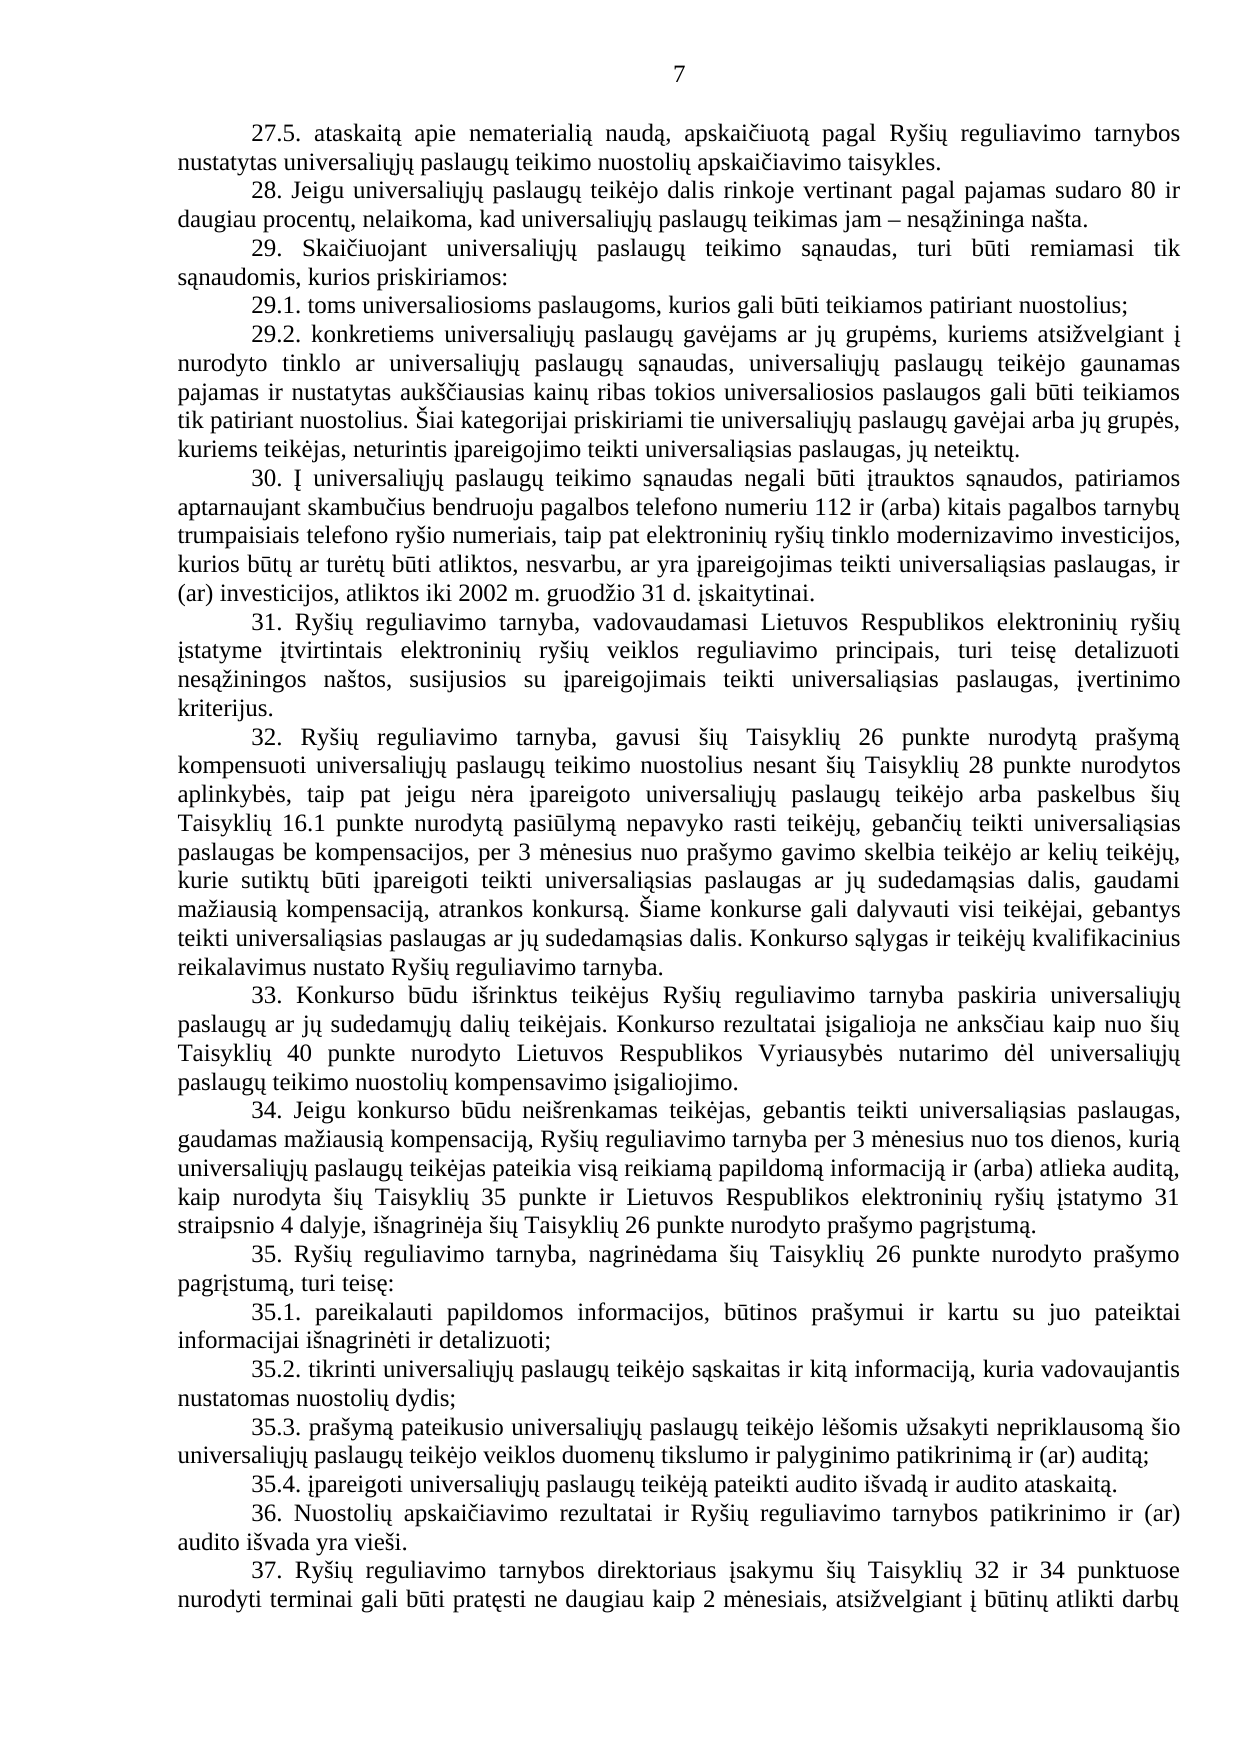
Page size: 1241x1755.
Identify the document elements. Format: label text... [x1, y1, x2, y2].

text 28. Jeigu universaliųjų paslaugų teikėjo dalis rinkoje vertinant pagal pajamas sudaro 80 ir daugiau procentų, nelaikoma, kad universaliųjų paslaugų teikimas jam – nesąžininga našta. [177, 176, 1181, 233]
text 29.2. konkretiems universaliųjų paslaugų gavėjams ar jų grupėms, kuriems atsižvelgiant į nurodyto tinklo ar universaliųjų paslaugų sąnaudas, universaliųjų paslaugų teikėjo gaunamas pajamas ir nustatytas aukščiausias kainų ribas tokios universaliosios paslaugos gali būti teikiamos tik patiriant nuostolius. Šiai kategorijai priskiriami tie universaliųjų paslaugų gavėjai arba jų grupės, kuriems teikėjas, neturintis įpareigojimo teikti universaliąsias paslaugas, jų neteiktų. [177, 319, 1181, 463]
text 30. Į universaliųjų paslaugų teikimo sąnaudas negali būti įtrauktos sąnaudos, patiriamos aptarnaujant skambučius bendruoju pagalbos telefono numeriu 112 ir (arba) kitais pagalbos tarnybų trumpaisiais telefono ryšio numeriais, taip pat elektroninių ryšių tinklo modernizavimo investicijos, kurios būtų ar turėtų būti atliktos, nesvarbu, ar yra įpareigojimas teikti universaliąsias paslaugas, ir (ar) investicijos, atliktos iki 2002 m. gruodžio 31 d. įskaitytinai. [177, 463, 1181, 607]
text 27.5. ataskaitą apie nematerialią naudą, apskaičiuotą pagal Ryšių reguliavimo tarnybos nustatytas universaliųjų paslaugų teikimo nuostolių apskaičiavimo taisykles. [177, 118, 1181, 176]
text 36. Nuostolių apskaičiavimo rezultatai ir Ryšių reguliavimo tarnybos patikrinimo ir (ar) audito išvada yra vieši. [177, 1498, 1181, 1556]
text 29.1. toms universaliosioms paslaugoms, kurios gali būti teikiamos patiriant nuostolius; [177, 291, 1181, 319]
text 34. Jeigu konkurso būdu neišrenkamas teikėjas, gebantis teikti universaliąsias paslaugas, gaudamas mažiausią kompensaciją, Ryšių reguliavimo tarnyba per 3 mėnesius nuo tos dienos, kurią universaliųjų paslaugų teikėjas pateikia visą reikiamą papildomą informaciją ir (arba) atlieka auditą, kaip nurodyta šių Taisyklių 35 punkte ir Lietuvos Respublikos elektroninių ryšių įstatymo 31 straipsnio 4 dalyje, išnagrinėja šių Taisyklių 26 punkte nurodyto prašymo pagrįstumą. [177, 1096, 1181, 1239]
text 35.3. prašymą pateikusio universaliųjų paslaugų teikėjo lėšomis užsakyti nepriklausomą šio universaliųjų paslaugų teikėjo veiklos duomenų tikslumo ir palyginimo patikrinimą ir (ar) auditą; [177, 1412, 1181, 1469]
text 31. Ryšių reguliavimo tarnyba, vadovaudamasi Lietuvos Respublikos elektroninių ryšių įstatyme įtvirtintais elektroninių ryšių veiklos reguliavimo principais, turi teisę detalizuoti nesąžiningos naštos, susijusios su įpareigojimais teikti universaliąsias paslaugas, įvertinimo kriterijus. [177, 607, 1181, 722]
text 35.2. tikrinti universaliųjų paslaugų teikėjo sąskaitas ir kitą informaciją, kuria vadovaujantis nustatomas nuostolių dydis; [177, 1354, 1181, 1412]
text 35.1. pareikalauti papildomos informacijos, būtinos prašymui ir kartu su juo pateiktai informacijai išnagrinėti ir detalizuoti; [177, 1297, 1181, 1354]
text 35. Ryšių reguliavimo tarnyba, nagrinėdama šių Taisyklių 26 punkte nurodyto prašymo pagrįstumą, turi teisę: [177, 1239, 1181, 1297]
text 37. Ryšių reguliavimo tarnybos direktoriaus įsakymu šių Taisyklių 32 ir 34 punktuose nurodyti terminai gali būti pratęsti ne daugiau kaip 2 mėnesiais, atsižvelgiant į būtinų atlikti darbų [177, 1556, 1181, 1613]
text 33. Konkurso būdu išrinktus teikėjus Ryšių reguliavimo tarnyba paskiria universaliųjų paslaugų ar jų sudedamųjų dalių teikėjais. Konkurso rezultatai įsigalioja ne anksčiau kaip nuo šių Taisyklių 40 punkte nurodyto Lietuvos Respublikos Vyriausybės nutarimo dėl universaliųjų paslaugų teikimo nuostolių kompensavimo įsigaliojimo. [177, 981, 1181, 1096]
text 35.4. įpareigoti universaliųjų paslaugų teikėją pateikti audito išvadą ir audito ataskaitą. [177, 1469, 1181, 1498]
text 29. Skaičiuojant universaliųjų paslaugų teikimo sąnaudas, turi būti remiamasi tik sąnaudomis, kurios priskiriamos: [177, 233, 1181, 291]
text 32. Ryšių reguliavimo tarnyba, gavusi šių Taisyklių 26 punkte nurodytą prašymą kompensuoti universaliųjų paslaugų teikimo nuostolius nesant šių Taisyklių 28 punkte nurodytos aplinkybės, taip pat jeigu nėra įpareigoto universaliųjų paslaugų teikėjo arba paskelbus šių Taisyklių 16.1 punkte nurodytą pasiūlymą nepavyko rasti teikėjų, gebančių teikti universaliąsias paslaugas be kompensacijos, per 3 mėnesius nuo prašymo gavimo skelbia teikėjo ar kelių teikėjų, kurie sutiktų būti įpareigoti teikti universaliąsias paslaugas ar jų sudedamąsias dalis, gaudami mažiausią kompensaciją, atrankos konkursą. Šiame konkurse gali dalyvauti visi teikėjai, gebantys teikti universaliąsias paslaugas ar jų sudedamąsias dalis. Konkurso sąlygas ir teikėjų kvalifikacinius reikalavimus nustato Ryšių reguliavimo tarnyba. [177, 722, 1181, 981]
